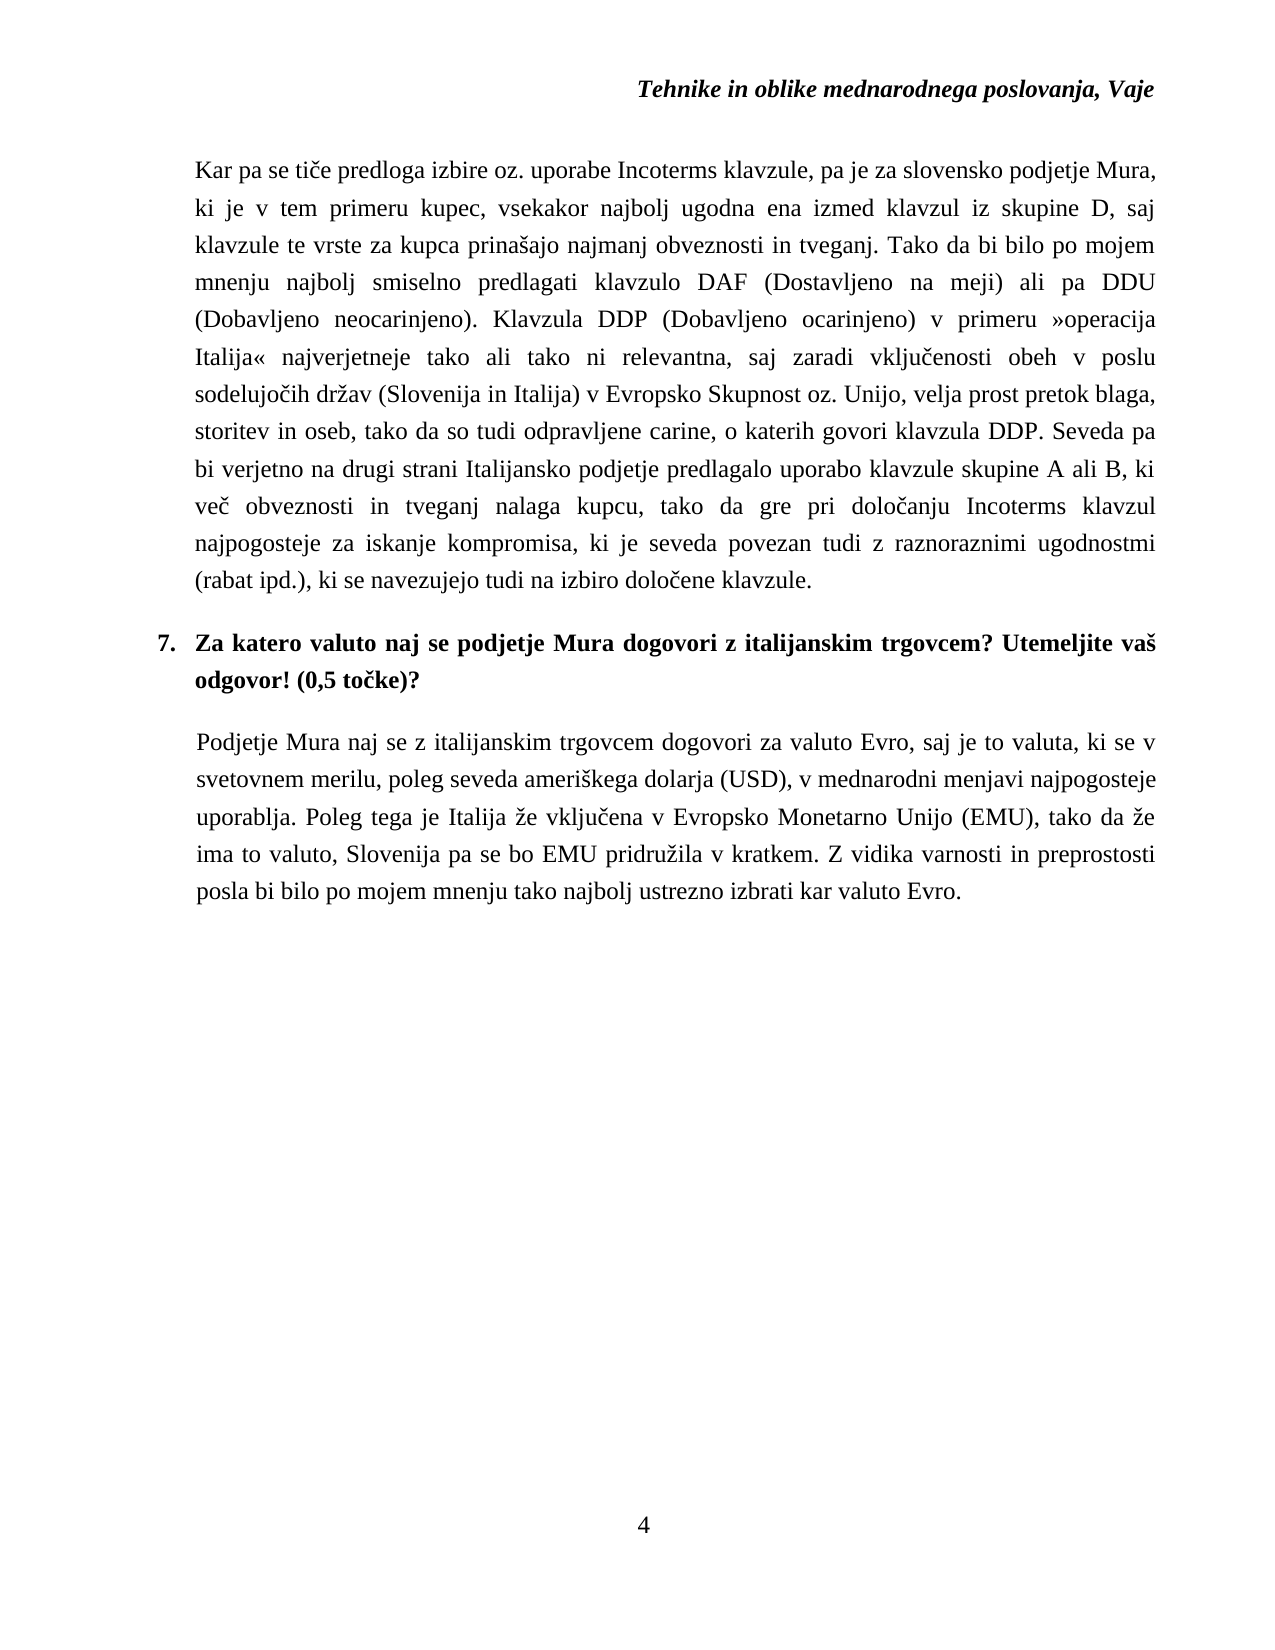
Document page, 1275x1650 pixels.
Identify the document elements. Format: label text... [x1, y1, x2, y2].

text Kar pa se tiče predloga izbire oz. uporabe Incoterms klavzule, pa je za slovensko podjetje Mura, ki je v tem primeru kupec, vsekakor najbolj ugodna ena izmed klavzul iz skupine D, saj klavzule te vrste za kupca prinašajo najmanj obveznosti in tveganj. Tako da bi bilo po mojem mnenju najbolj smiselno predlagati klavzulo DAF (Dostavljeno na meji) ali pa DDU (Dobavljeno neocarinjeno). Klavzula DDP (Dobavljeno ocarinjeno) v primeru »operacija Italija« najverjetneje tako ali tako ni relevantna, saj zaradi vključenosti obeh v poslu sodelujočih držav (Slovenija in Italija) v Evropsko Skupnost oz. Unijo, velja prost pretok blaga, storitev in oseb, tako da so tudi odpravljene carine, o katerih govori klavzula DDP. Seveda pa bi verjetno na drugi strani Italijansko podjetje predlagalo uporabo klavzule skupine A ali B, ki več obveznosti in tveganj nalaga kupcu, tako da gre pri določanju Incoterms klavzul najpogosteje za iskanje kompromisa, ki je seveda povezan tudi z raznoraznimi ugodnostmi (rabat ipd.), ki se navezujejo tudi na izbiro določene klavzule. [194, 155, 1157, 594]
list Za katero valuto naj se podjetje Mura dogovori z italijanskim trgovcem? Utemeljite vaš odgovor! (0,5 točke)? [157, 628, 1157, 694]
text Podjetje Mura naj se z italijanskim trgovcem dogovori za valuto Evro, saj je to valuta, ki se v svetovnem merilu, poleg seveda ameriškega dolarja (USD), v mednarodni menjavi najpogosteje uporablja. Poleg tega je Italija že vključena v Evropsko Monetarno Unijo (EMU), tako da že ima to valuto, Slovenija pa se bo EMU pridružila v kratkem. Z vidika varnosti in preprostosti posla bi bilo po mojem mnenju tako najbolj ustrezno izbrati kar valuto Evro. [196, 727, 1157, 905]
